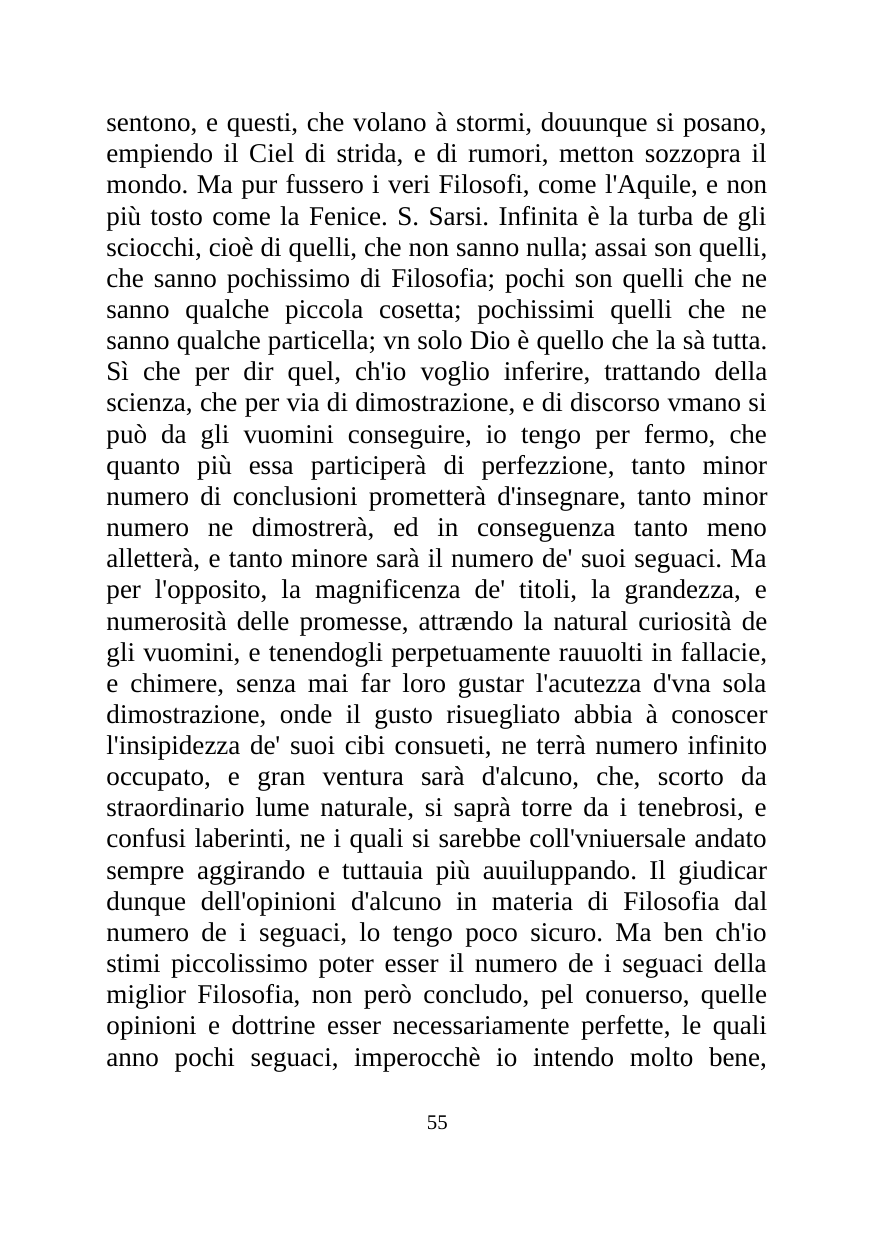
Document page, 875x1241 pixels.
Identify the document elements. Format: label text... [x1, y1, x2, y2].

text sentono, e questi, che volano à stormi, douunque si posano, empiendo il Ciel di strida, e di rumori, metton sozzopra il mondo. Ma pur fussero i veri Filosofi, come l'Aquile, e non più tosto come la Fenice. S. Sarsi. Infinita è la turba de gli sciocchi, cioè di quelli, che non sanno nulla; assai son quelli, che sanno pochissimo di Filosofia; pochi son quelli che ne sanno qualche piccola cosetta; pochissimi quelli che ne sanno qualche particella; vn solo Dio è quello che la sà tutta. Sì che per dir quel, ch'io voglio inferire, trattando della scienza, che per via di dimostrazione, e di discorso vmano si può da gli vuomini conseguire, io tengo per fermo, che quanto più essa participerà di perfezzione, tanto minor numero di conclusioni prometterà d'insegnare, tanto minor numero ne dimostrerà, ed in conseguenza tanto meno alletterà, e tanto minore sarà il numero de' suoi seguaci. Ma per l'opposito, la magnificenza de' titoli, la grandezza, e numerosità delle promesse, attrændo la natural curiosità de gli vuomini, e tenendogli perpetuamente rauuolti in fallacie, e chimere, senza mai far loro gustar l'acutezza d'vna sola dimostrazione, onde il gusto risuegliato abbia à conoscer l'insipidezza de' suoi cibi consueti, ne terrà numero infinito occupato, e gran ventura sarà d'alcuno, che, scorto da straordinario lume naturale, si saprà torre da i tenebrosi, e confusi laberinti, ne i quali si sarebbe coll'vniuersale andato sempre aggirando e tuttauia più auuiluppando. Il giudicar dunque dell'opinioni d'alcuno in materia di Filosofia dal numero de i seguaci, lo tengo poco sicuro. Ma ben ch'io stimi piccolissimo poter esser il numero de i seguaci della miglior Filosofia, non però concludo, pel conuerso, quelle opinioni e dottrine esser necessariamente perfette, le quali anno pochi seguaci, imperocchè io intendo molto bene, [106, 106, 768, 1072]
